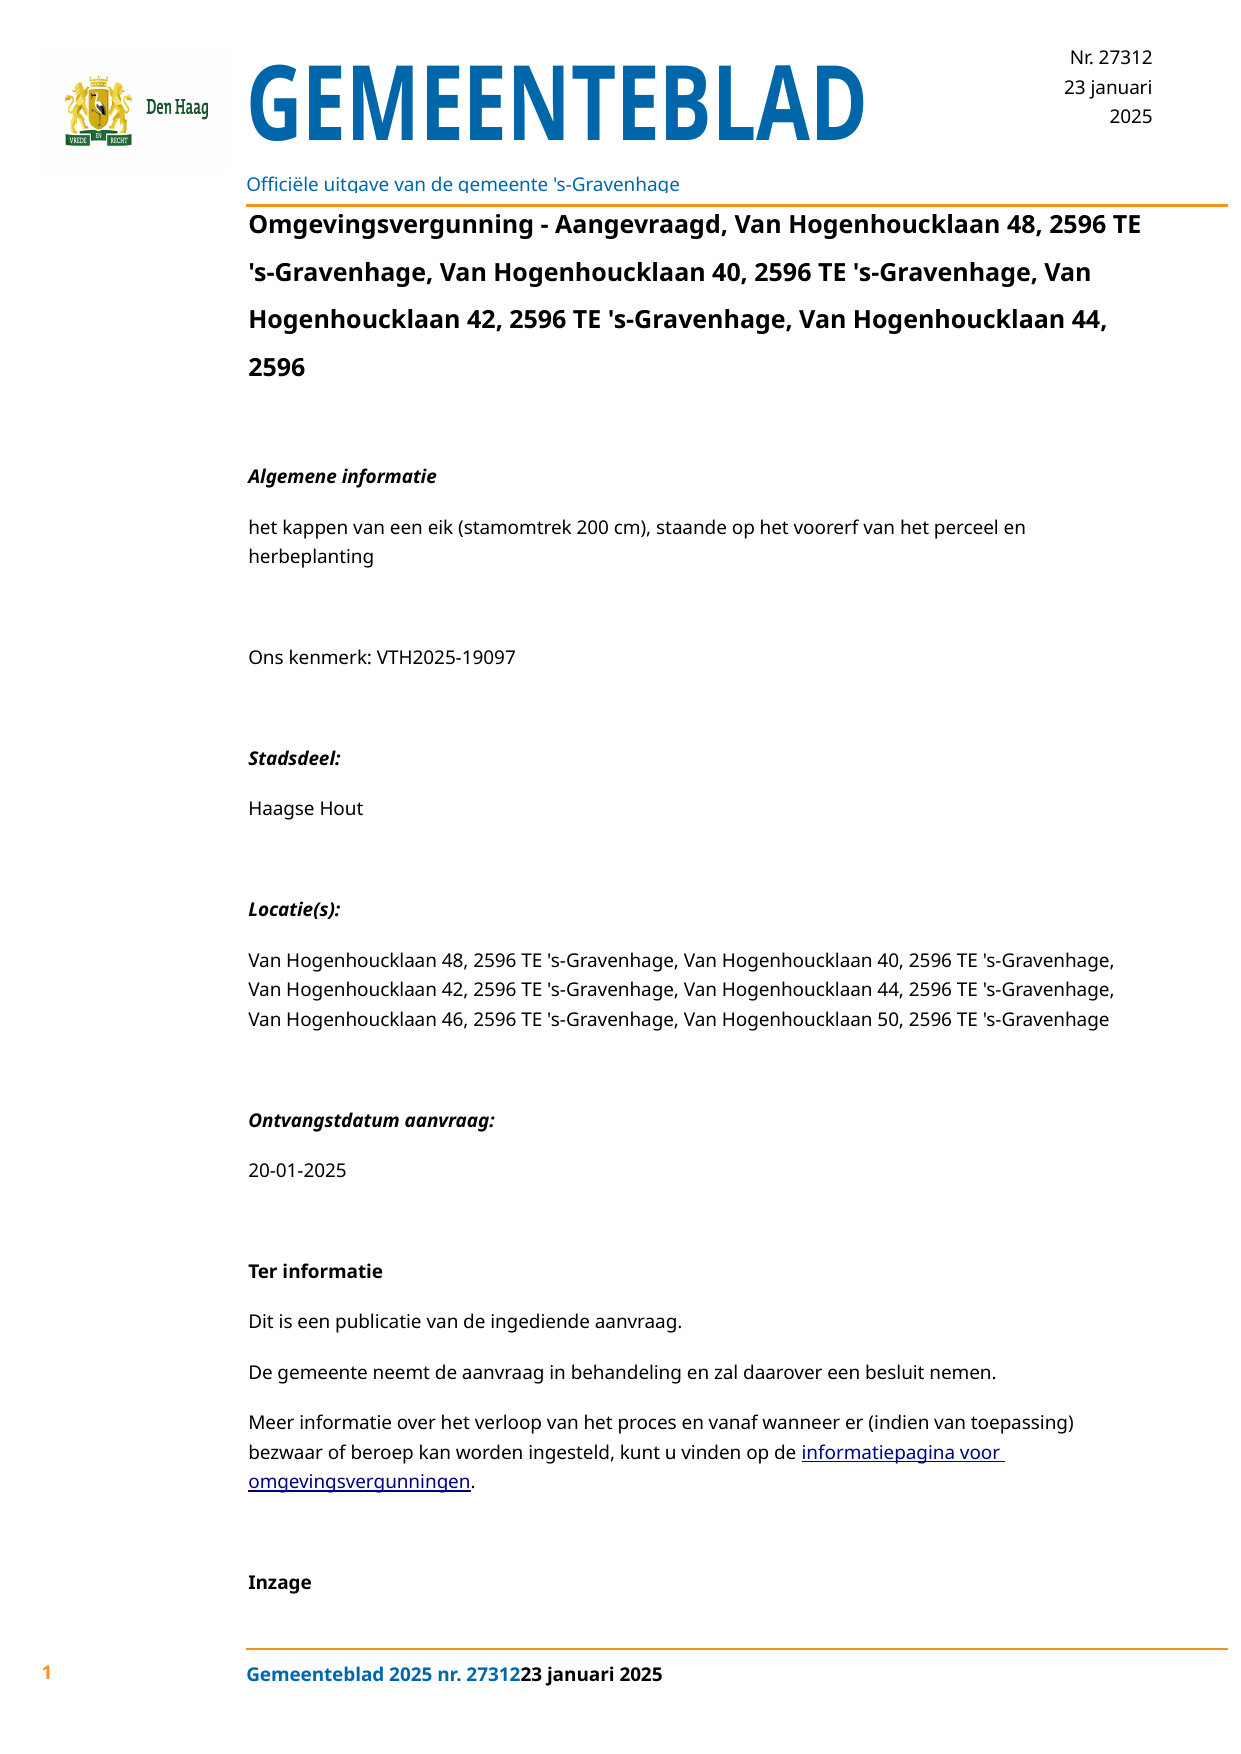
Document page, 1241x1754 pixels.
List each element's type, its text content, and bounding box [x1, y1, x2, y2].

text Meer informatie over het verloop van het proces en vanaf wanneer er (indien van toepassing) bezwaar of beroep kan worden ingesteld, kunt u vinden op de informatiepagina voor omgevingsvergunningen. [248, 1409, 1152, 1494]
text het kappen van een eik (stamomtrek 200 cm), staande op het voorerf van het perceel en herbeplanting [248, 514, 1152, 569]
text Van Hogenhoucklaan 48, 2596 TE 's-Gravenhage, Van Hogenhoucklaan 40, 2596 TE 's-Gravenhage, Van Hogenhoucklaan 42, 2596 TE 's-Gravenhage, Van Hogenhoucklaan 44, 2596 TE 's-Gravenhage, Van Hogenhoucklaan 46, 2596 TE 's-Gravenhage, Van Hogenhoucklaan 50, 2596 TE 's-Gravenhage [248, 947, 1152, 1032]
text Dit is een publicatie van de ingediende aanvraag. [248, 1308, 1152, 1334]
text Ontvangstdatum aanvraag: [248, 1107, 1152, 1133]
text De gemeente neemt de aanvraag in behandeling en zal daarover een besluit nemen. [248, 1359, 1152, 1385]
text Stadsdeel: [248, 745, 1152, 771]
text Ons kenmerk: VTH2025-19097 [248, 644, 1152, 670]
picture [41, 47, 231, 172]
text Haagse Hout [248, 796, 1152, 821]
text Inzage [248, 1569, 1152, 1595]
text 20-01-2025 [248, 1157, 1152, 1183]
text Algemene informatie [248, 463, 1152, 489]
text Ter informatie [248, 1258, 1152, 1284]
text Omgevingsvergunning - Aangevraagd, Van Hogenhoucklaan 48, 2596 TE 's-Gravenhage, Van Hogenhoucklaan 40, 2596 TE 's-Gravenhage, Van Hogenhoucklaan 42, 2596 TE 's-Gravenhage, Van Hogenhoucklaan 44, 2596 [248, 207, 1152, 384]
text Locatie(s): [248, 896, 1152, 922]
